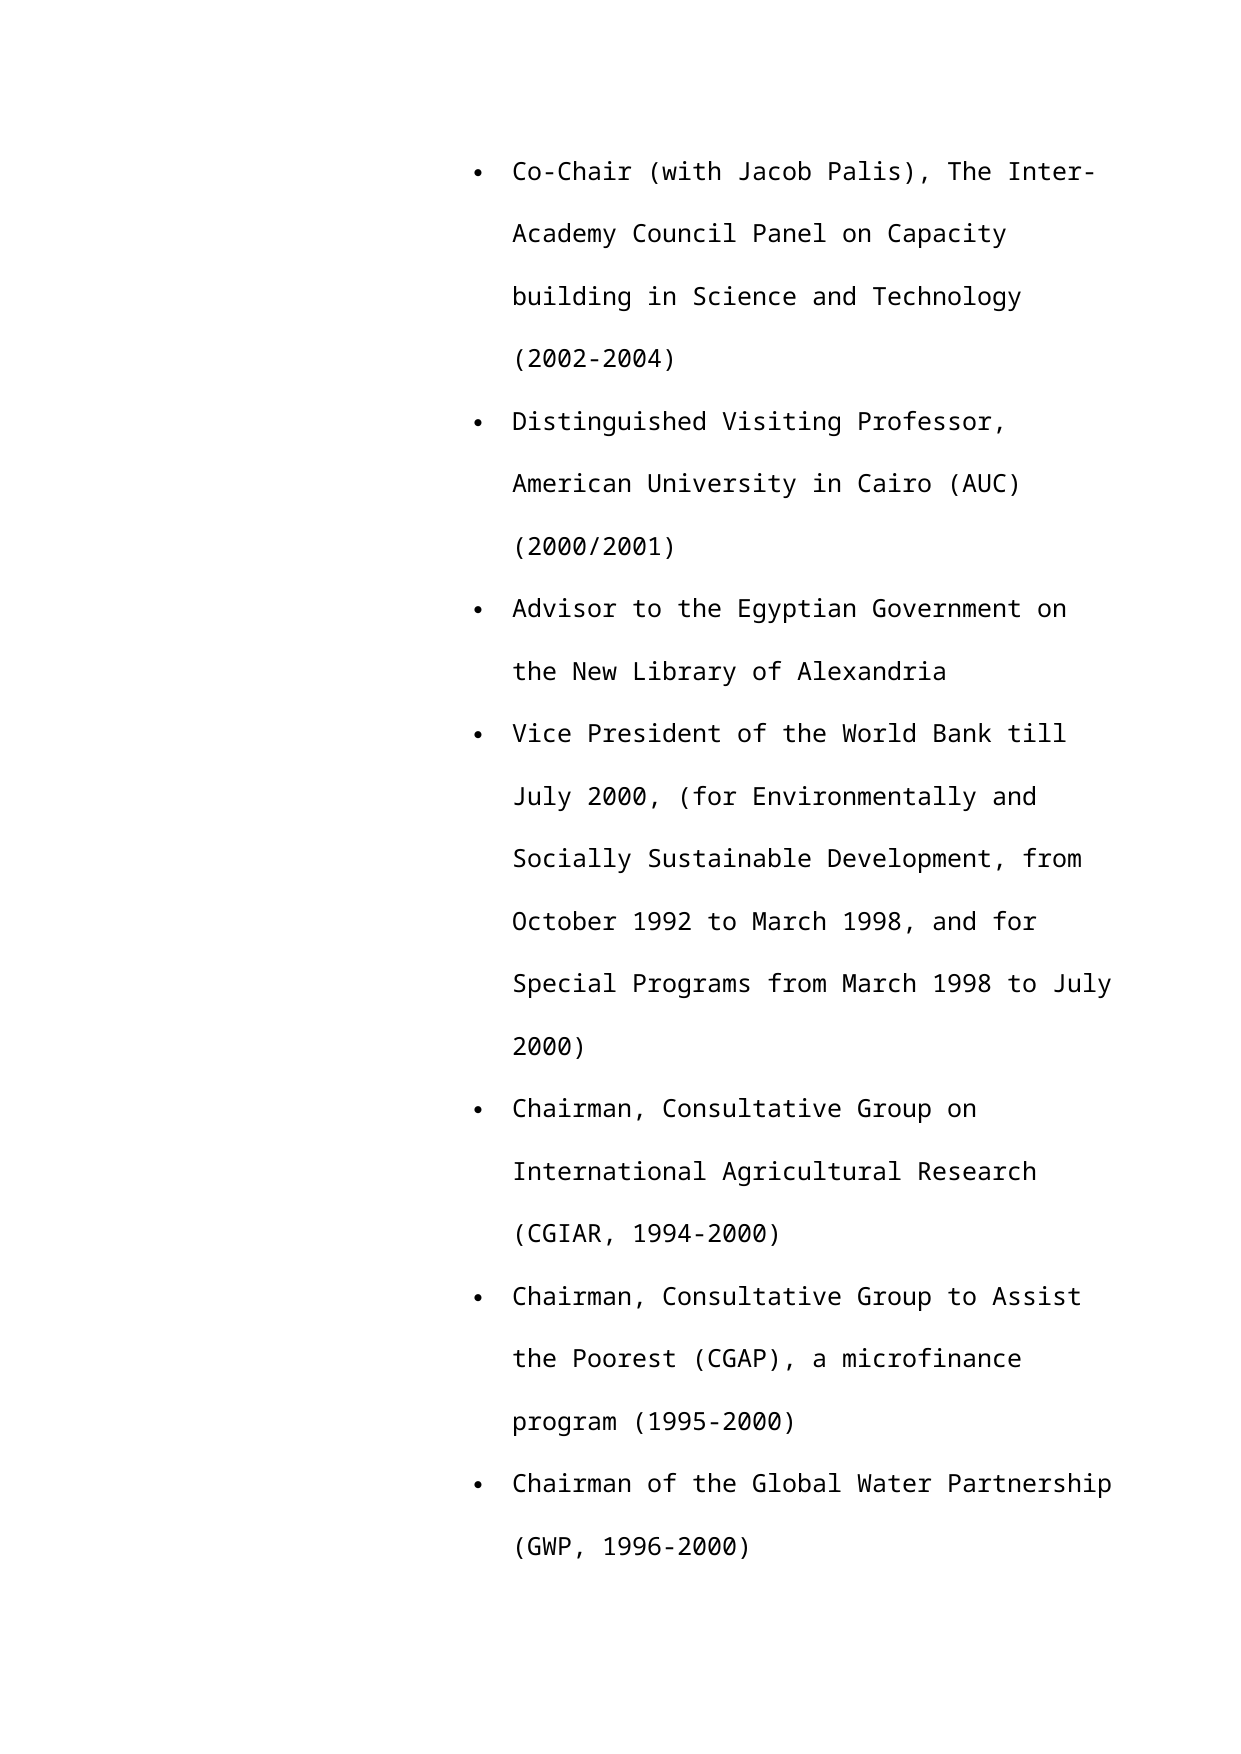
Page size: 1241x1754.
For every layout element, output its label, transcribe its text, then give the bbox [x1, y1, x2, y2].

table_header [427, 127, 435, 1568]
table_header 1.姓名 (Name) Ismail Serageldin 2.職稱 (Position) Director (館長) 3.單位 (Affiliation) Library of Alexandria (亞歷山大圖書館) 4.簡歷 (Biodata) Education 1964 B.Sc. (First Class Honors) Cairo University 1968 M.R.P. (With Distinction) Harvard University 1972 Ph.D. Harvard University Honorary degrees 1996 Doctor of Sociology, University of Bucharest, Romania 1996 Doctor of Agricultural Science, University of Melbourne, Australia 1997 Doctor of Science, Indian Agricultural Research Institute, India 1998 Doctor of International Affairs, American University, Washington, DC, USA 1998 Doctor of Science, Punjab Agricultural University, India 1998 Doctor of Science, Tamil Nadu Veterinary & Animal Sciences Univ., India 1998 Doctor of Natural Resources Management, Ohio State Univ., USA 1999 Doctor of Science, Tamil Nadu Agricultural University, Coimbatore, India 1999 Doctor of Science, ANGRAU, Hyderabad, India 1999 Doctor of Economics and Management, CNAM, Paris, France 1999 Doctor of Science, Egerton University, Kenya 1999 Doctor of Agricultural Science, University of Tuscia, Italy 2000 Doctor of Humane Letters, American University in Cairo, Egypt 2002 Doctor of Science, SNHU, Manchester NH, USA 2003 Doctor of Science, McGill University, Montreal, QC, Canada 2004 Doctor of Letters, University of Technology, Sydney, Australia 2004 Doctor of Letters, Université Paul Sabatier, Toulouse, France 2005 Doctor of Laws degree, University of Minnesota, Minneapolis, USA 2006 Doctor of Letters, Université de Nantes, Nantes, France 2007 Doctor of Science, Azerbaijan State Economic University, Baku, Azerbaijan 2007 Doctor of Society Development, Khazar University, Baku, Azerbaijan 2008 Doctor of Letters, Laval University, Quebec, Canada 2009 Doctor of Arts, Beirut Arab University, Beirut, Lebanon 2009 Doctor Diploma, Azerbaijan Cooperation University, Baku, Azerbaijan 2009 Doctor Diploma, National Academy of Sciences, Institute of History, Baku Azerbaijan 2009 Doctor of Letters, University of Dublin, Dublin, Ireland 2010 Doctor Degree, ANAS Institute of Oriental Studies, Baku, Azerbaijan 2010 Doctor Degree, Georgian American University, Tbilisi, Georgia 2010 Doctor Degree, Free University of Tbilisi, Georgia 2012 Doctor Degree, University of Georgia, Tbilisi, Georgia 2012 Doctor Degree, Ilia State University, Tbilisi, Georgia 2012 Doctor Degree, State Agricultural University, Ganja, Azerbaijan 2012 Doctor Degree, Odlar Yurdu University, Baku, Azerbaijan Currently Director, Library of Alexandria, and chairman of the board of the ten affiliated research institutes and the four affiliated museums Ambassador of the Alliance of Civilizations Chairman of the Executive Council of the World Digital Library (WDL). Also serves as chair and member of a number of Boards of Directors and advisory committees for academic, research, scientific and international institutions and civil society efforts. Previous appointments Professor, International Chair Savoirs contre pauvreté (Knowledge Against Poverty), Collège de France (2010-2011) Distinguished University Professor, Wageningen University, the Netherlands Co-Chair of the African Biotechnology Panel (with Calestous Juma) Member of the High Level Group (HLG) of the Secretary-General’s UN initiative for the alliance of Civilizations (2005-2006) Chairman, Youth Employment Summit (YES) Campaign (1998-2002) Special Advisor, The World Bank Co-Chair (with Jacob Palis), The Inter-Academy Council Panel on Capacity building in Science and Technology (2002-2004) Distinguished Visiting Professor, American University in Cairo (AUC) (2000/2001) Advisor to the Egyptian Government on the New Library of Alexandria Vice President of the World Bank till July 2000, (for Environmentally and Socially Sustainable Development, from October 1992 to March 1998, and for Special Programs from March 1998 to July 2000) Chairman, Consultative Group on International Agricultural Research (CGIAR, 1994-2000) Chairman, Consultative Group to Assist the Poorest (CGAP), a microfinance program (1995-2000) Chairman of the Global Water Partnership (GWP, 1996-2000) Chairman, World Commission for Water in the 21st Century (August 1998-March 2000) Vice President of The Academy of Sciences for the Developing World (TWAS) Worked in a number of capacities at the World Bank since joining in 1972. Economist in education and human resources (1972-76); Division Chief for Technical Assistance and Special Studies (1977-80), and for Urban Projects in Europe, the Middle East and North Africa (1980-83); Director for Programs in West Africa (1984-87), Country Director for Central and Occidental Africa (1987-89), Technical Director for all Sub-Saharan Africa (1990-92), and Vice-President for Environmentally and Socially Sustainable Development (1993-98). In addition, he was active in promoting NGO-Bank relations, and served as Co-Chairman of the NGO-Bank Committee (1997-99). Prior to joining the World Bank, worked as a consultant in city and regional planning, and taught at Cairo University and Harvard University. Professional Memberships Institut d'Egypte (Egyptian Academy of Science), Vice President US National Academy of Sciences (Public Welfare Medalist) The American Philosophical Society, Philadelphia The American Academy of Arts and Sciences Academy of Sciences of the Developing World (TWAS) Trieste, Italy African Academy of Sciences Bangladesh Academy of Science, Dhaka National Academy of Agricultural Sciences, India European Academy of Sciences and Arts, Austria American Institute of Certified Planners (AICP) World Academy of Arts and Sciences, USA Academia Bibliotheca Alexandrinae (ABA) Science and Technology in Society (STS) Forum The Royal Society of Arts and Sciences in Gothenburg. Supreme Council for Culture, Egypt The International Academy of Food Science & Technology, Canada. Scientific Advisory Committee of the World Social Science Report 2013, UNESCO Publications & Speeches Over 60 books and monographs (edited or authored) and 200 articles, book chapters, and technical papers on various topics, including: Nurturing Development (1995), Sustainability and the Wealth of Nations (1996), Architecture of Empowerment (1997), Rural Well-Being: From Vision to Action (1997, with David Steeds), The Modernity of Shakespeare (1998), Biotechnology and Biosafety (1999, with Wanda Collins), Very Special Places (1999), Promethean Science (2000, with G. Persley), Biotechnology and Sustainable Development: Voices of the South and North (2003, with G. Persley), Discovery to Delivery (2005,with G. Persley), Changing Lives (2006, with E. Masood), Born Digital (2006), Reflections on our Digital Future (2006), Inventing our Future: Essays on Freedom, Democracy and Reform in the Arab World (2nd edition 2007), Science: The Culture of Living Change (2nd edition, 2007) Freedom of Expression (2007) and Islam and Democracy (2008). The Shape of Tomorrow (2010), The Arab cultural Project (2010); Mobiliser le savoir pour eradiquer la faim (the College de France/Fayard, Paris 2011), The Making of Social Justice (the 2011 Mandela Lecture, Johannesburg, South Africa); Alexandria’s Remembrance of things Past: Lessons for the future of Islam and Europe (the 2011 Nexus Lecture, The Netherlands). Awards: 1999: First recipient of Grameen Foundation (USA) Award for a lifetime commitment to combating poverty 2003: Officer of the Order of Arts and Letters awarded by the government of France 2004: Pablo Neruda Medal of Honor, awarded by the Government of Chile 2006: The Jamnalal Bajaj Award for promoting Ghandian values outside India 2008: Order of the Rising Sun – Gold and Silver Star awarded by the Emperor of Japan 2008: Champion of Youth Award by the World Youth Congress, Quebec 2008: Knight of the French Legion of Honor awarded by the President of France 2010: The Dr. M. S. Swaminathan Award for Environmental Protection (Chennai, India) 2010: Millennium Excellence Award for Lifetime Africa Achievement Prize, by the Excellence Awards Foundation, Ghana 2011: The Public Welfare Medal, by the National Academy of Sciences, Washington DC 2011: Commander of the Order of Arts & Letters awarded by the government of France Television Programs prepared, produced and presented by Serageldin: The Cairo Cultural Salon (a weekly program on Egypt’s Channel 1 - 128 episodes) Muslim Scientists (a daily five-minute series aired throughout the month of Ramadan on Egypt’s Channel 1) Horizons: (15 science programs of 30 minutes each, presented in two versions in English and Arabic) Dialogues on Science: (6 episodes of 45 minutes each, in Arabic) Personal Ismail Serageldin is an Egyptian national, born in Guiza in 1944. He is married with one son. He is tri-lingual: Arabic, French and English. 5.演講主題 (Speech topic) Rebirth and Revolution: The Story of the Bibliotheca Alexandrina 6.演講摘要 (Abstract) The Ancient Library of Alexandria captured the imagination of the world and remains one of the greatest adventures of the human intellect. Established in 288 BC to bring together the greatest minds of the ancient world, it was a temple to the Muses to which various facilities were attached, including a library. The Library grew and grew and became the greatest library of the age, assembling almost every possible written text known at the time. There bibliography was established, sciences were formalized and debates flourished. It became the intellectual center of the world. A series of fires destroyed the ancient library till by 400 AD it was no more. But its memory as part academy, part library, part university, part research center, and part museum (in the modern sense) continued to haunt the world. 1600 years later it was revived on the same spot. The challenge was how to recapture the spirit of the ancient library in the context of the 21st century. The new, Reborn Bibliotheca Alexandrina has tried to do just that, combining ten research institutes 19 museums and permanent art exhibits, a planetarium, a conference center, and Exploratorium, a high-level informatics center, six specialized libraries and the big library. By the end of 2010 it was annually receiving around 1.4 million visitors and held around 700 events and its websites receive over 3.3 million hits a day. This unique institution produced interesting results that were saluted by young revolutionaries overthrowing the political regime in Egypt in 2011. It is a wonderful validation of libraries in a time of change.But in the revolutionary turmoil of our country, what will become of this reborn Bibliotheca Alexandrina? Will it survive? [435, 127, 1115, 1568]
table_header [125, 127, 427, 1568]
